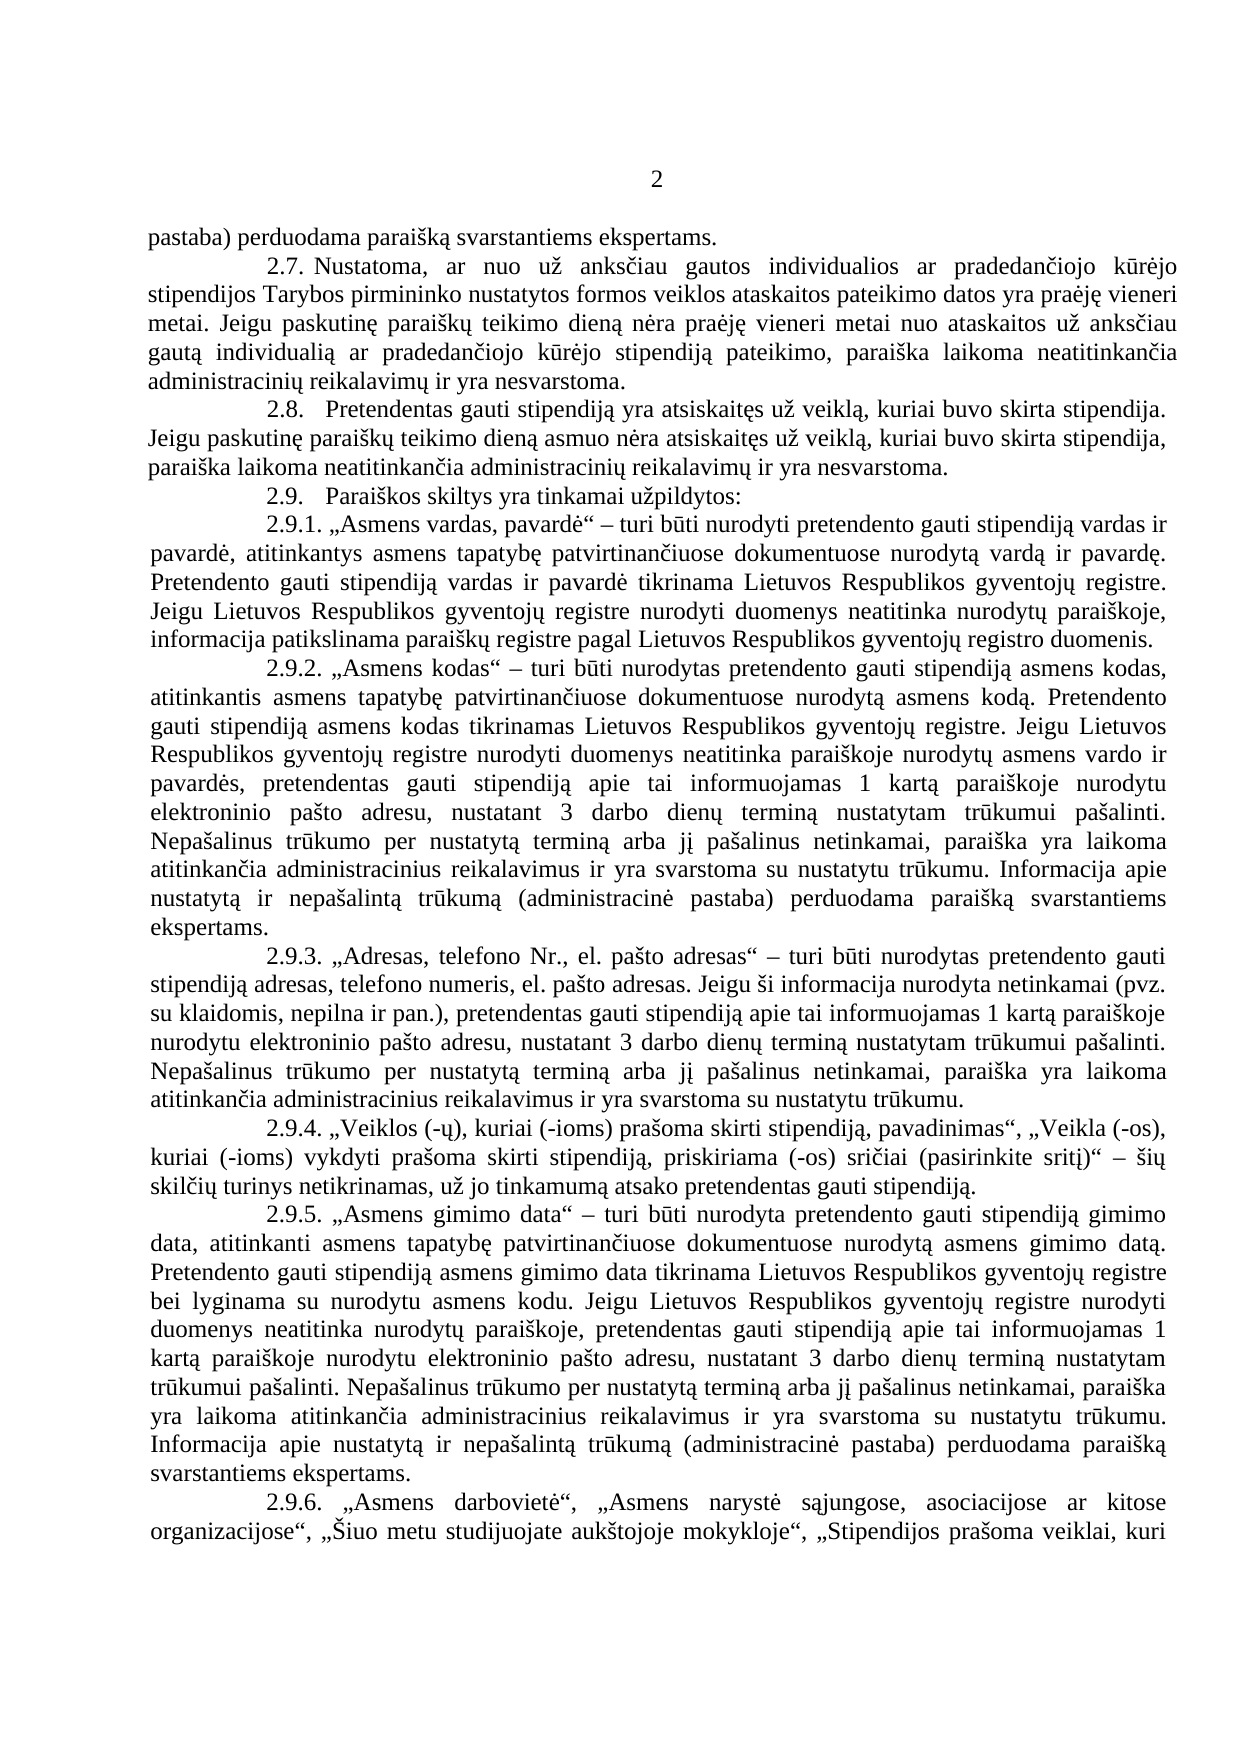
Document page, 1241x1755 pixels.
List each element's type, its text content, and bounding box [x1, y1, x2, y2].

text 2.9.2. „Asmens kodas“ – turi būti nurodytas pretendento gauti stipendiją asmens kodas, atitinkantis asmens tapatybę patvirtinančiuose dokumentuose nurodytą asmens kodą. Pretendento gauti stipendiją asmens kodas tikrinamas Lietuvos Respublikos gyventojų registre. Jeigu Lietuvos Respublikos gyventojų registre nurodyti duomenys neatitinka paraiškoje nurodytų asmens vardo ir pavardės, pretendentas gauti stipendiją apie tai informuojamas 1 kartą paraiškoje nurodytu elektroninio pašto adresu, nustatant 3 darbo dienų terminą nustatytam trūkumui pašalinti. Nepašalinus trūkumo per nustatytą terminą arba jį pašalinus netinkamai, paraiška yra laikoma atitinkančia administracinius reikalavimus ir yra svarstoma su nustatytu trūkumu. Informacija apie nustatytą ir nepašalintą trūkumą (administracinė pastaba) perduodama paraišką svarstantiems ekspertams. [150, 653, 1167, 941]
text 2.9.1. „Asmens vardas, pavardė“ – turi būti nurodyti pretendento gauti stipendiją vardas ir pavardė, atitinkantys asmens tapatybę patvirtinančiuose dokumentuose nurodytą vardą ir pavardę. Pretendento gauti stipendiją vardas ir pavardė tikrinama Lietuvos Respublikos gyventojų registre. Jeigu Lietuvos Respublikos gyventojų registre nurodyti duomenys neatitinka nurodytų paraiškoje, informacija patikslinama paraiškų registre pagal Lietuvos Respublikos gyventojų registro duomenis. [150, 509, 1167, 653]
text pastaba) perduodama paraišką svarstantiems ekspertams. [148, 222, 1167, 251]
text 2.9.3. „Adresas, telefono Nr., el. pašto adresas“ – turi būti nurodytas pretendento gauti stipendiją adresas, telefono numeris, el. pašto adresas. Jeigu ši informacija nurodyta netinkamai (pvz. su klaidomis, nepilna ir pan.), pretendentas gauti stipendiją apie tai informuojamas 1 kartą paraiškoje nurodytu elektroninio pašto adresu, nustatant 3 darbo dienų terminą nustatytam trūkumui pašalinti. Nepašalinus trūkumo per nustatytą terminą arba jį pašalinus netinkamai, paraiška yra laikoma atitinkančia administracinius reikalavimus ir yra svarstoma su nustatytu trūkumu. [150, 941, 1167, 1113]
text 2.9.4. „Veiklos (-ų), kuriai (-ioms) prašoma skirti stipendiją, pavadinimas“, „Veikla (-os), kuriai (-ioms) vykdyti prašoma skirti stipendiją, priskiriama (-os) sričiai (pasirinkite sritį)“ – šių skilčių turinys netikrinamas, už jo tinkamumą atsako pretendentas gauti stipendiją. [150, 1113, 1167, 1199]
text 2.7. Nustatoma, ar nuo už anksčiau gautos individualios ar pradedančiojo kūrėjo stipendijos Tarybos pirmininko nustatytos formos veiklos ataskaitos pateikimo datos yra praėję vieneri metai. Jeigu paskutinę paraiškų teikimo dieną nėra praėję vieneri metai nuo ataskaitos už anksčiau gautą individualią ar pradedančiojo kūrėjo stipendiją pateikimo, paraiška laikoma neatitinkančia administracinių reikalavimų ir yra nesvarstoma. [148, 251, 1178, 394]
text 2.9.6. „Asmens darbovietė“, „Asmens narystė sąjungose, asociacijose ar kitose organizacijose“, „Šiuo metu studijuojate aukštojoje mokykloje“, „Stipendijos prašoma veiklai, kuri [150, 1487, 1167, 1544]
text 2.9. Paraiškos skiltys yra tinkamai užpildytos: [148, 481, 1167, 509]
text 2.9.5. „Asmens gimimo data“ – turi būti nurodyta pretendento gauti stipendiją gimimo data, atitinkanti asmens tapatybę patvirtinančiuose dokumentuose nurodytą asmens gimimo datą. Pretendento gauti stipendiją asmens gimimo data tikrinama Lietuvos Respublikos gyventojų registre bei lyginama su nurodytu asmens kodu. Jeigu Lietuvos Respublikos gyventojų registre nurodyti duomenys neatitinka nurodytų paraiškoje, pretendentas gauti stipendiją apie tai informuojamas 1 kartą paraiškoje nurodytu elektroninio pašto adresu, nustatant 3 darbo dienų terminą nustatytam trūkumui pašalinti. Nepašalinus trūkumo per nustatytą terminą arba jį pašalinus netinkamai, paraiška yra laikoma atitinkančia administracinius reikalavimus ir yra svarstoma su nustatytu trūkumu. Informacija apie nustatytą ir nepašalintą trūkumą (administracinė pastaba) perduodama paraišką svarstantiems ekspertams. [150, 1199, 1167, 1487]
text 2.8. Pretendentas gauti stipendiją yra atsiskaitęs už veiklą, kuriai buvo skirta stipendija. Jeigu paskutinę paraiškų teikimo dieną asmuo nėra atsiskaitęs už veiklą, kuriai buvo skirta stipendija, paraiška laikoma neatitinkančia administracinių reikalavimų ir yra nesvarstoma. [148, 394, 1167, 481]
